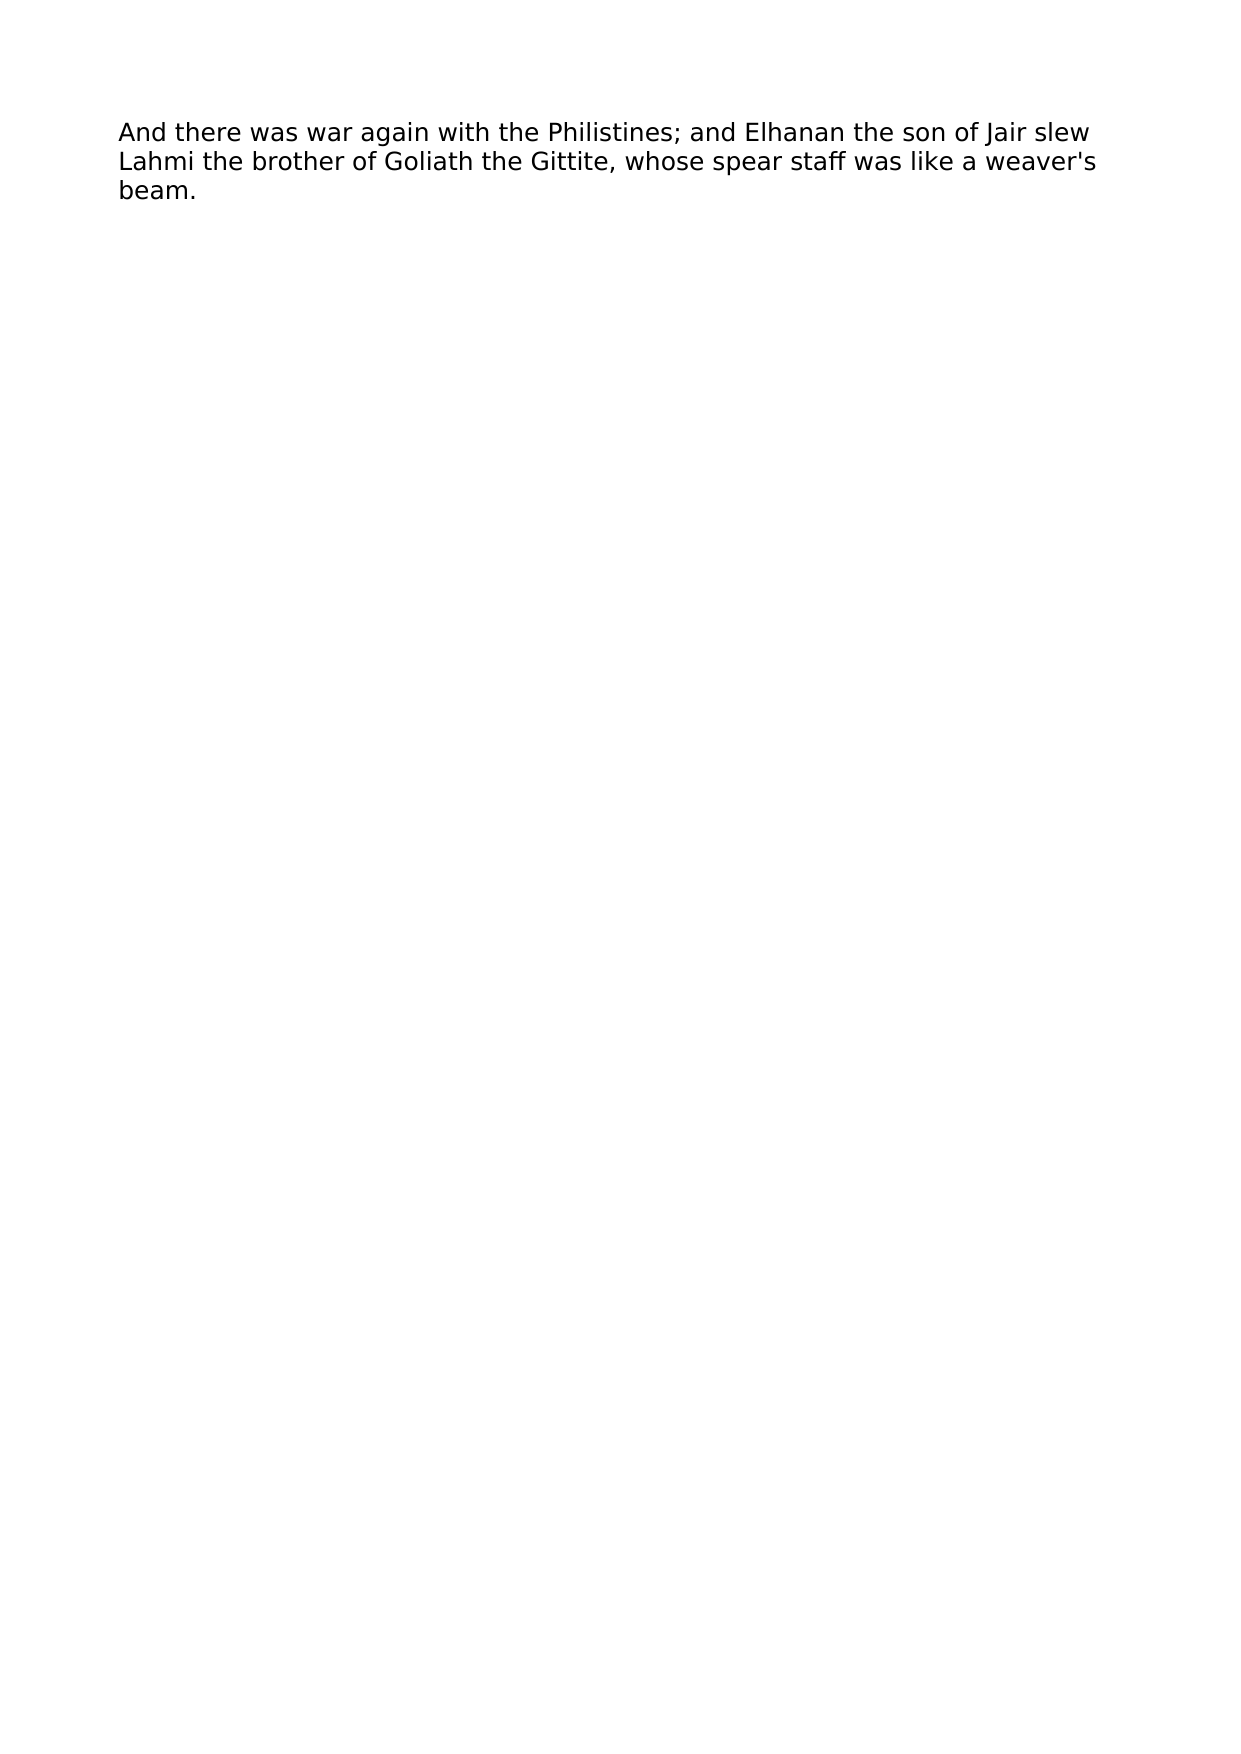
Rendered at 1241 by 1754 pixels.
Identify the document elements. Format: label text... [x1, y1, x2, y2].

text And there was war again with the Philistines; and Elhanan the son of Jair slew Lahmi the brother of Goliath the Gittite, whose spear staff was like a weaver's beam. [118, 118, 1122, 206]
